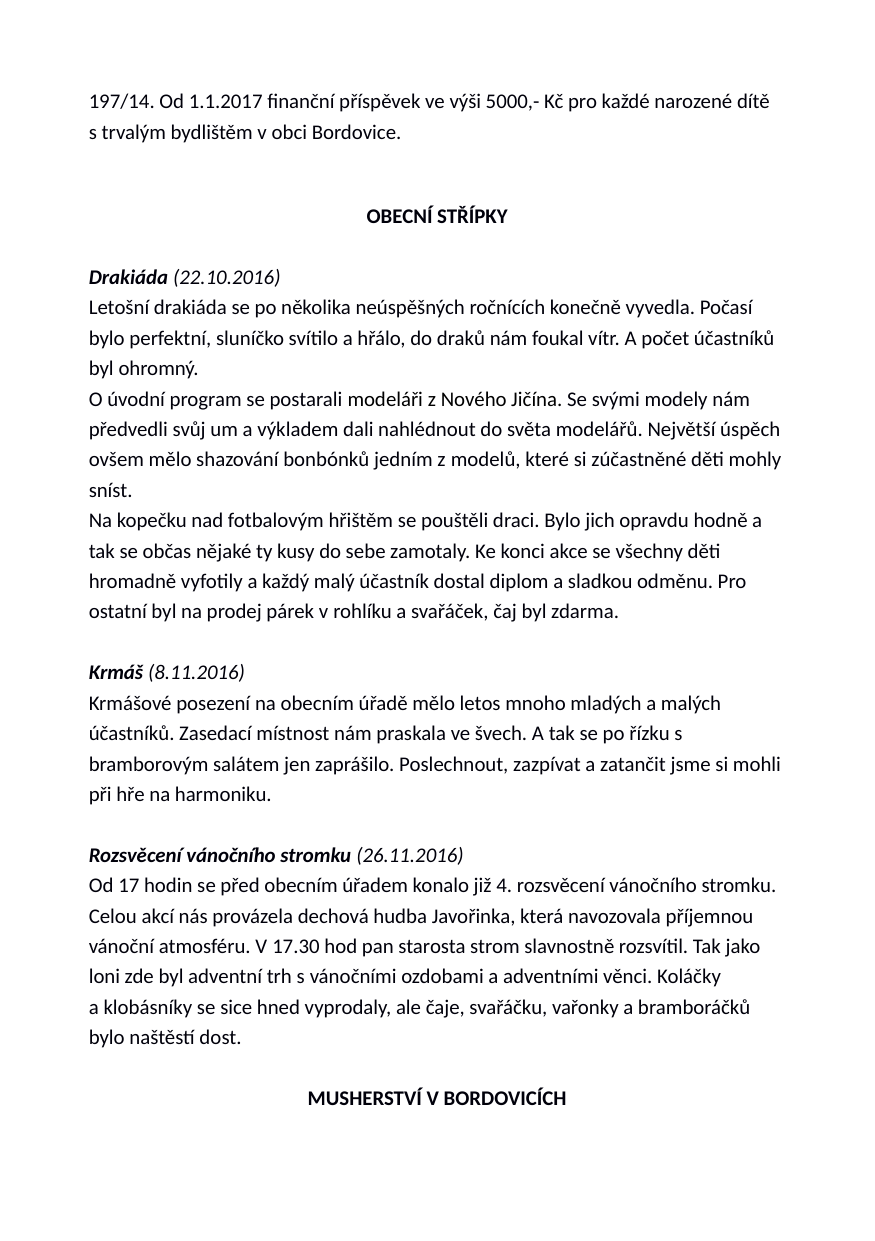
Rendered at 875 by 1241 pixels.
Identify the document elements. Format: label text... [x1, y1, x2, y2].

text Letošní drakiáda se po několika neúspěšných ročnících konečně vyvedla. Počasí bylo perfektní, sluníčko svítilo a hřálo, do draků nám foukal vítr. A počet účastníků byl ohromný. [88, 294, 786, 381]
text MUSHERSTVÍ V BORDOVICÍCH [88, 1085, 786, 1111]
text 197/14. Od 1.1.2017 finanční příspěvek ve výši 5000,- Kč pro každé narozené dítě s trvalým bydlištěm v obci Bordovice. [88, 88, 786, 144]
text O úvodní program se postarali modeláři z Nového Jičína. Se svými modely nám předvedli svůj um a výkladem dali nahlédnout do světa modelářů. Největší úspěch ovšem mělo shazování bonbónků jedním z modelů, které si zúčastněné děti mohly sníst. [88, 386, 786, 502]
text Krmáš (8.11.2016) [88, 659, 786, 685]
text Od 17 hodin se před obecním úřadem konalo již 4. rozsvěcení vánočního stromku. Celou akcí nás provázela dechová hudba Javořinka, která navozovala příjemnou vánoční atmosféru. V 17.30 hod pan starosta strom slavnostně rozsvítil. Tak jako loni zde byl adventní trh s vánočními ozdobami a adventními věnci. Koláčky a klobásníky se sice hned vyprodaly, ale čaje, svařáčku, vařonky a bramboráčků bylo naštěstí dost. [88, 872, 786, 1050]
text Na kopečku nad fotbalovým hřištěm se pouštěli draci. Bylo jich opravdu hodně a tak se občas nějaké ty kusy do sebe zamotaly. Ke konci akce se všechny děti hromadně vyfotily a každý malý účastník dostal diplom a sladkou odměnu. Pro ostatní byl na prodej párek v rohlíku a svařáček, čaj byl zdarma. [88, 507, 786, 624]
text Krmášové posezení na obecním úřadě mělo letos mnoho mladých a malých účastníků. Zasedací místnost nám praskala ve švech. A tak se po řízku s bramborovým salátem jen zaprášilo. Poslechnout, zazpívat a zatančit jsme si mohli při hře na harmoniku. [88, 690, 786, 807]
text Rozsvěcení vánočního stromku (26.11.2016) [88, 842, 786, 867]
text Drakiáda (22.10.2016) [88, 264, 786, 289]
text OBECNÍ STŘÍPKY [88, 203, 786, 229]
